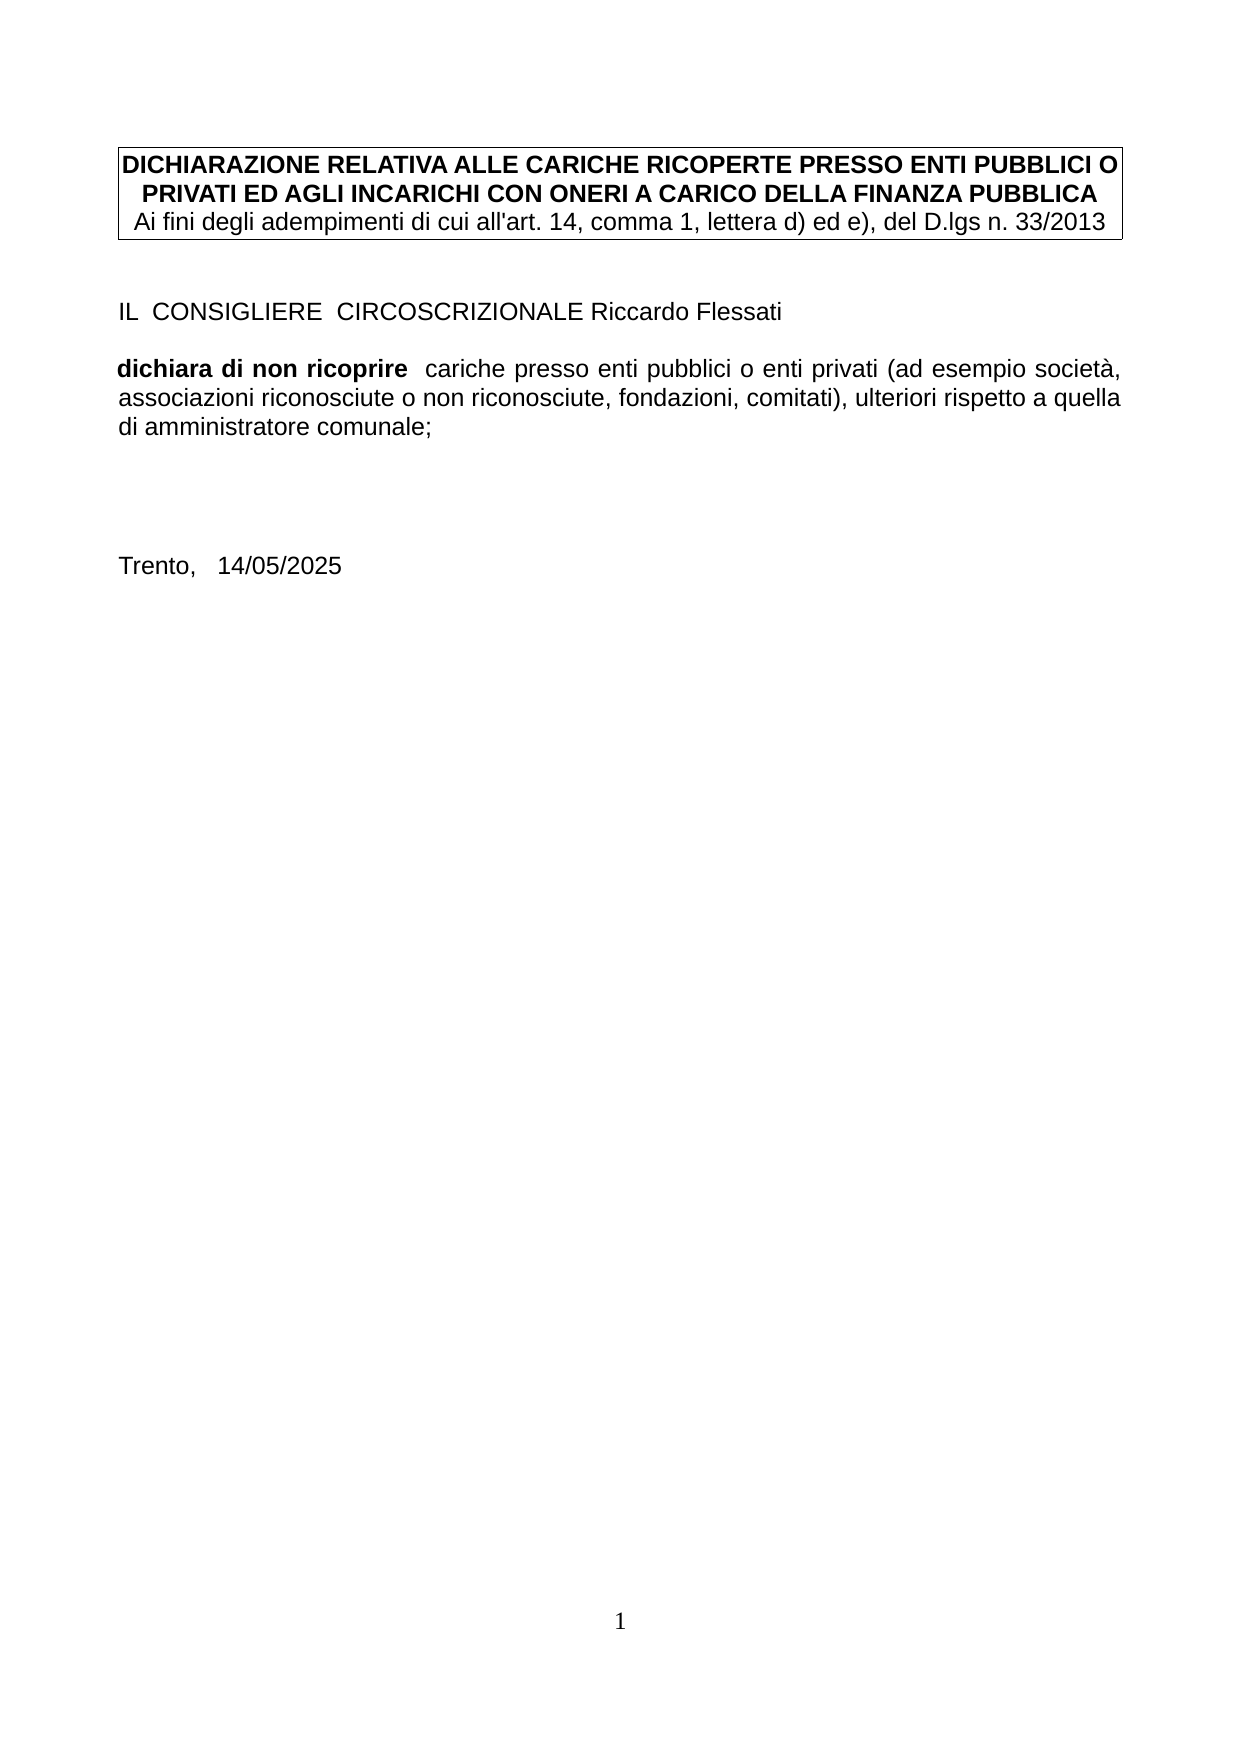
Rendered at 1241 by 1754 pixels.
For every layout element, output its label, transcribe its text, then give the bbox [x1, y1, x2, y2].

text dichiara di non ricoprire cariche presso enti pubblici o enti privati (ad esempio società, associazioni riconosciute o non riconosciute, fondazioni, comitati), ulteriori rispetto a quella di amministratore comunale; [117, 354, 1123, 440]
text IL CONSIGLIERE CIRCOSCRIZIONALE Riccardo Flessati [118, 297, 1112, 325]
text DICHIARAZIONE RELATIVA ALLE CARICHE RICOPERTE PRESSO ENTI PUBBLICI O PRIVATI ED AGLI INCARICHI CON ONERI A CARICO DELLA FINANZA PUBBLICA [119, 148, 1122, 204]
text Ai fini degli adempimenti di cui all'art. 14, comma 1, lettera d) ed e), del D.lgs n. 33/2013 [119, 204, 1122, 239]
text Trento, 14/05/2025 [118, 551, 1122, 579]
